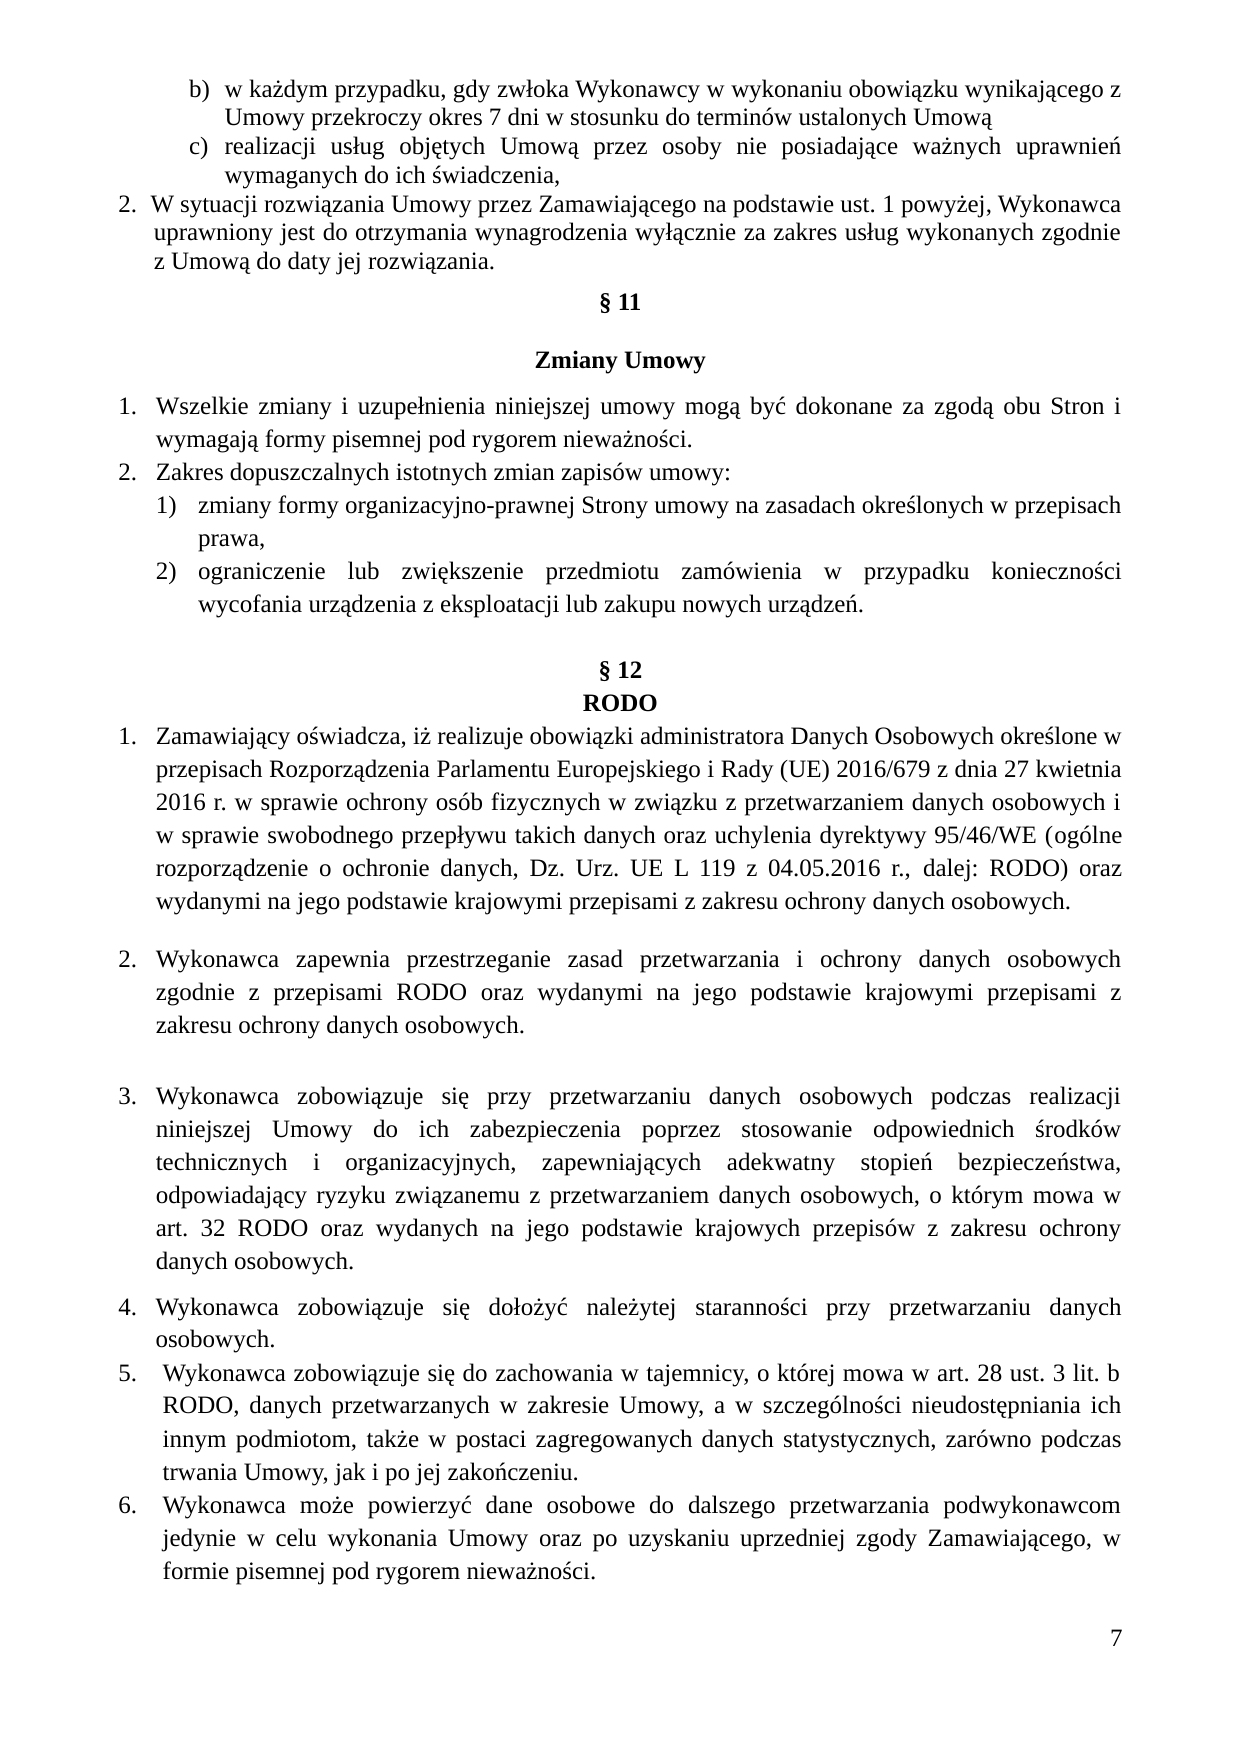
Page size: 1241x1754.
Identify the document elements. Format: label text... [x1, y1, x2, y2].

list Zamawiający oświadcza, iż realizuje obowiązki administratora Danych Osobowych określone w przepisach Rozporządzenia Parlamentu Europejskiego i Rady (UE) 2016/679 z dnia 27 kwietnia 2016 r. w sprawie ochrony osób fizycznych w związku z przetwarzaniem danych osobowych i w sprawie swobodnego przepływu takich danych oraz uchylenia dyrektywy 95/46/WE (ogólne rozporządzenie o ochronie danych, Dz. Urz. UE L 119 z 04.05.2016 r., dalej: RODO) oraz wydanymi na jego podstawie krajowymi przepisami z zakresu ochrony danych osobowych. [118, 721, 1122, 915]
list W sytuacji rozwiązania Umowy przez Zamawiającego na podstawie ust. 1 powyżej, Wykonawca uprawniony jest do otrzymania wynagrodzenia wyłącznie za zakres usług wykonanych zgodnie z Umową do daty jej rozwiązania. [118, 189, 1122, 275]
list w każdym przypadku, gdy zwłoka Wykonawcy w wykonaniu obowiązku wynikającego z Umowy przekroczy okres 7 dni w stosunku do terminów ustalonych Umową [189, 74, 1122, 131]
list Wykonawca zobowiązuje się dołożyć należytej staranności przy przetwarzaniu danych osobowych. [118, 1292, 1122, 1353]
list Wykonawca zapewnia przestrzeganie zasad przetwarzania i ochrony danych osobowych zgodnie z przepisami RODO oraz wydanymi na jego podstawie krajowymi przepisami z zakresu ochrony danych osobowych. [118, 944, 1122, 1039]
list Zakres dopuszczalnych istotnych zmian zapisów umowy: [118, 457, 1122, 486]
list Wszelkie zmiany i uzupełnienia niniejszej umowy mogą być dokonane za zgodą obu Stron i wymagają formy pisemnej pod rygorem nieważności. [118, 391, 1122, 453]
list Wykonawca zobowiązuje się do zachowania w tajemnicy, o której mowa w art. 28 ust. 3 lit. b RODO, danych przetwarzanych w zakresie Umowy, a w szczególności nieudostępniania ich innym podmiotom, także w postaci zagregowanych danych statystycznych, zarówno podczas trwania Umowy, jak i po jej zakończeniu. [118, 1358, 1122, 1485]
text § 11 [118, 287, 1122, 316]
text RODO [118, 688, 1122, 717]
list Wykonawca zobowiązuje się przy przetwarzaniu danych osobowych podczas realizacji niniejszej Umowy do ich zabezpieczenia poprzez stosowanie odpowiednich środków technicznych i organizacyjnych, zapewniających adekwatny stopień bezpieczeństwa, odpowiadający ryzyku związanemu z przetwarzaniem danych osobowych, o którym mowa w art. 32 RODO oraz wydanych na jego podstawie krajowych przepisów z zakresu ochrony danych osobowych. [118, 1081, 1122, 1275]
text § 12 [118, 655, 1122, 684]
text Zmiany Umowy [118, 346, 1122, 374]
list Wykonawca może powierzyć dane osobowe do dalszego przetwarzania podwykonawcom jedynie w celu wykonania Umowy oraz po uzyskaniu uprzedniej zgody Zamawiającego, w formie pisemnej pod rygorem nieważności. [118, 1490, 1122, 1584]
list realizacji usług objętych Umową przez osoby nie posiadające ważnych uprawnień wymaganych do ich świadczenia, [189, 131, 1122, 189]
list zmiany formy organizacyjno-prawnej Strony umowy na zasadach określonych w przepisach prawa, [156, 490, 1122, 552]
list ograniczenie lub zwiększenie przedmiotu zamówienia w przypadku konieczności wycofania urządzenia z eksploatacji lub zakupu nowych urządzeń. [156, 556, 1122, 618]
